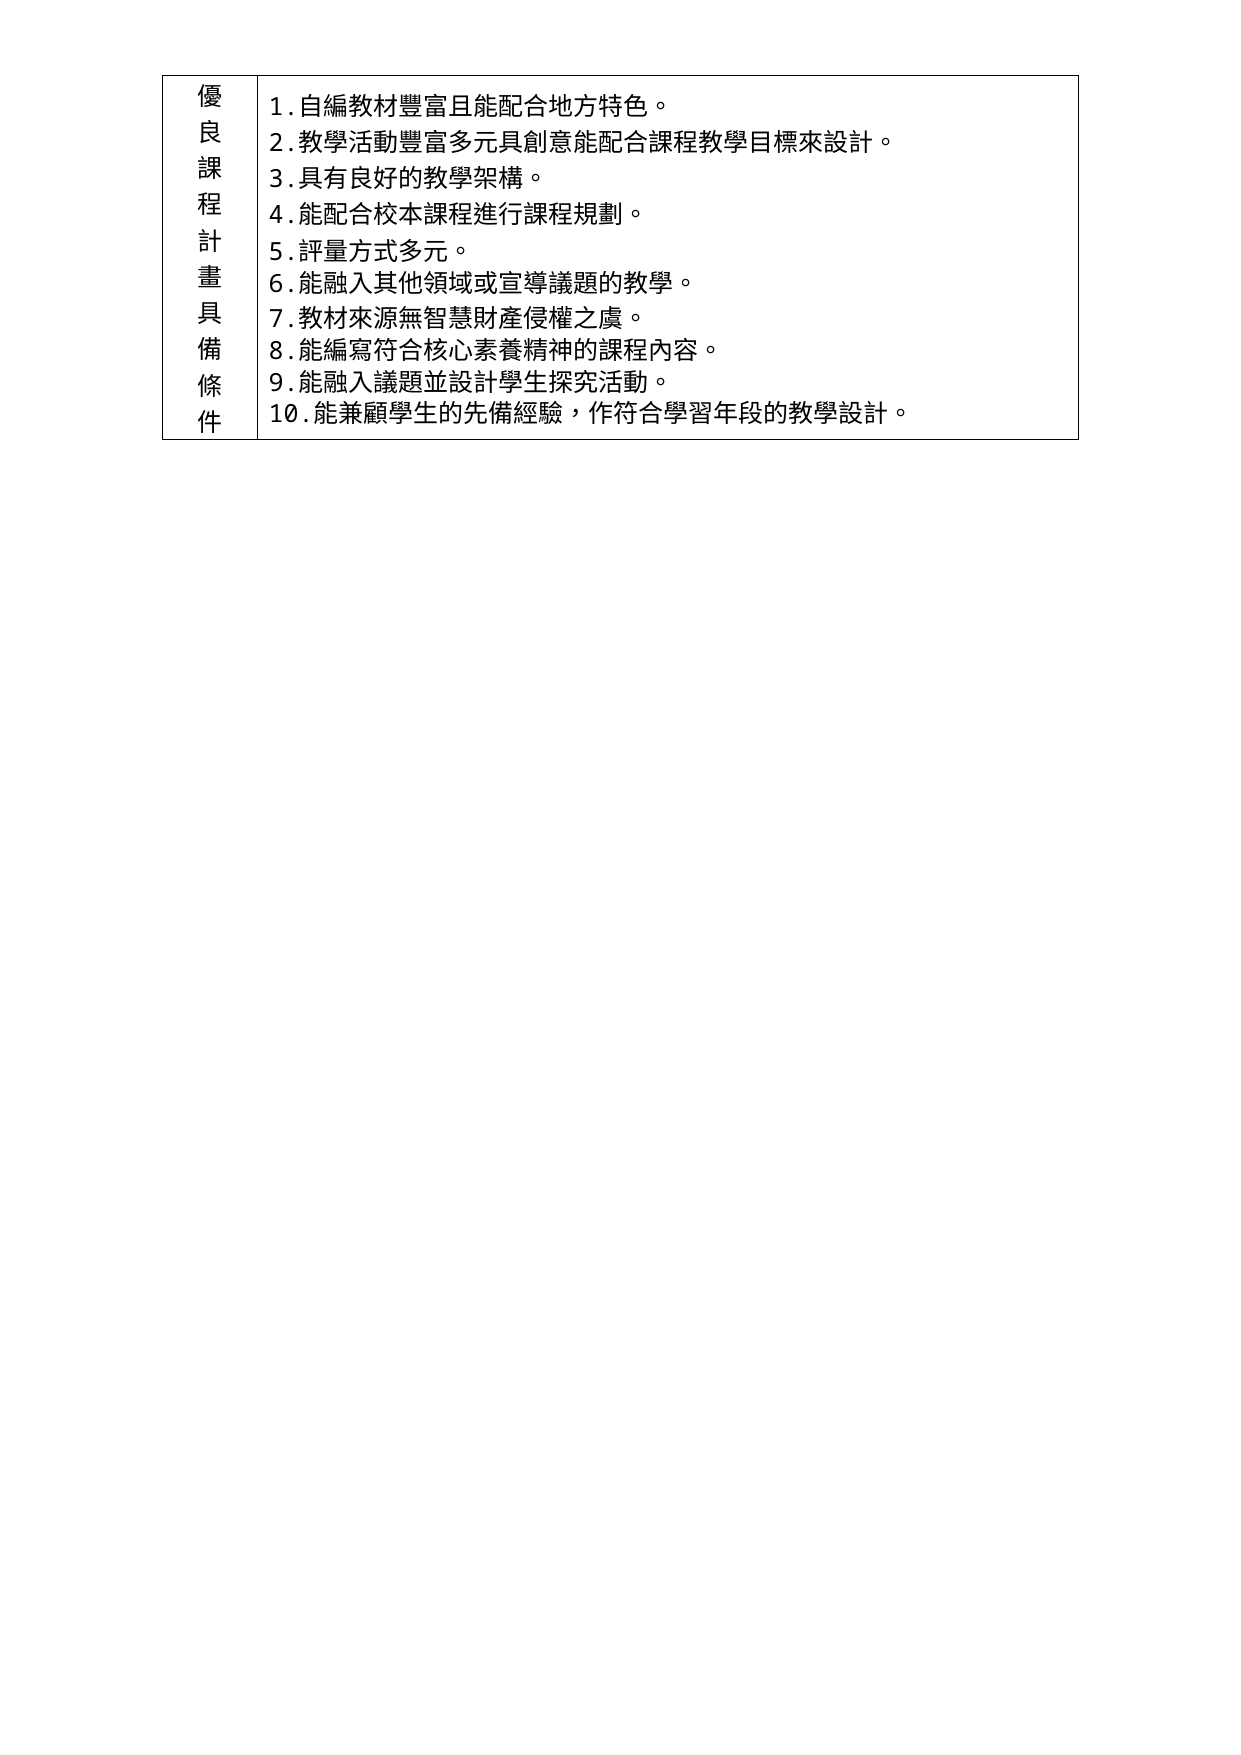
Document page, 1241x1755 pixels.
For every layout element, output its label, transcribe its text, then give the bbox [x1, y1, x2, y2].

table_cell 優 良 課 程 計 畫 具 備 條 件 [163, 76, 257, 438]
table_cell 1.自編教材豐富且能配合地方特色。 2.教學活動豐富多元具創意能配合課程教學目標來設計。 3.具有良好的教學架構。 4.能配合校本課程進行課程規劃。 5.評量方式多元。 6.能融入其他領域或宣導議題的教學。 7.教材來源無智慧財產侵權之虞。 8.能編寫符合核心素養精神的課程內容。 9.能融入議題並設計學生探究活動。 10.能兼顧學生的先備經驗，作符合學習年段的教學設計。 [258, 76, 1078, 438]
